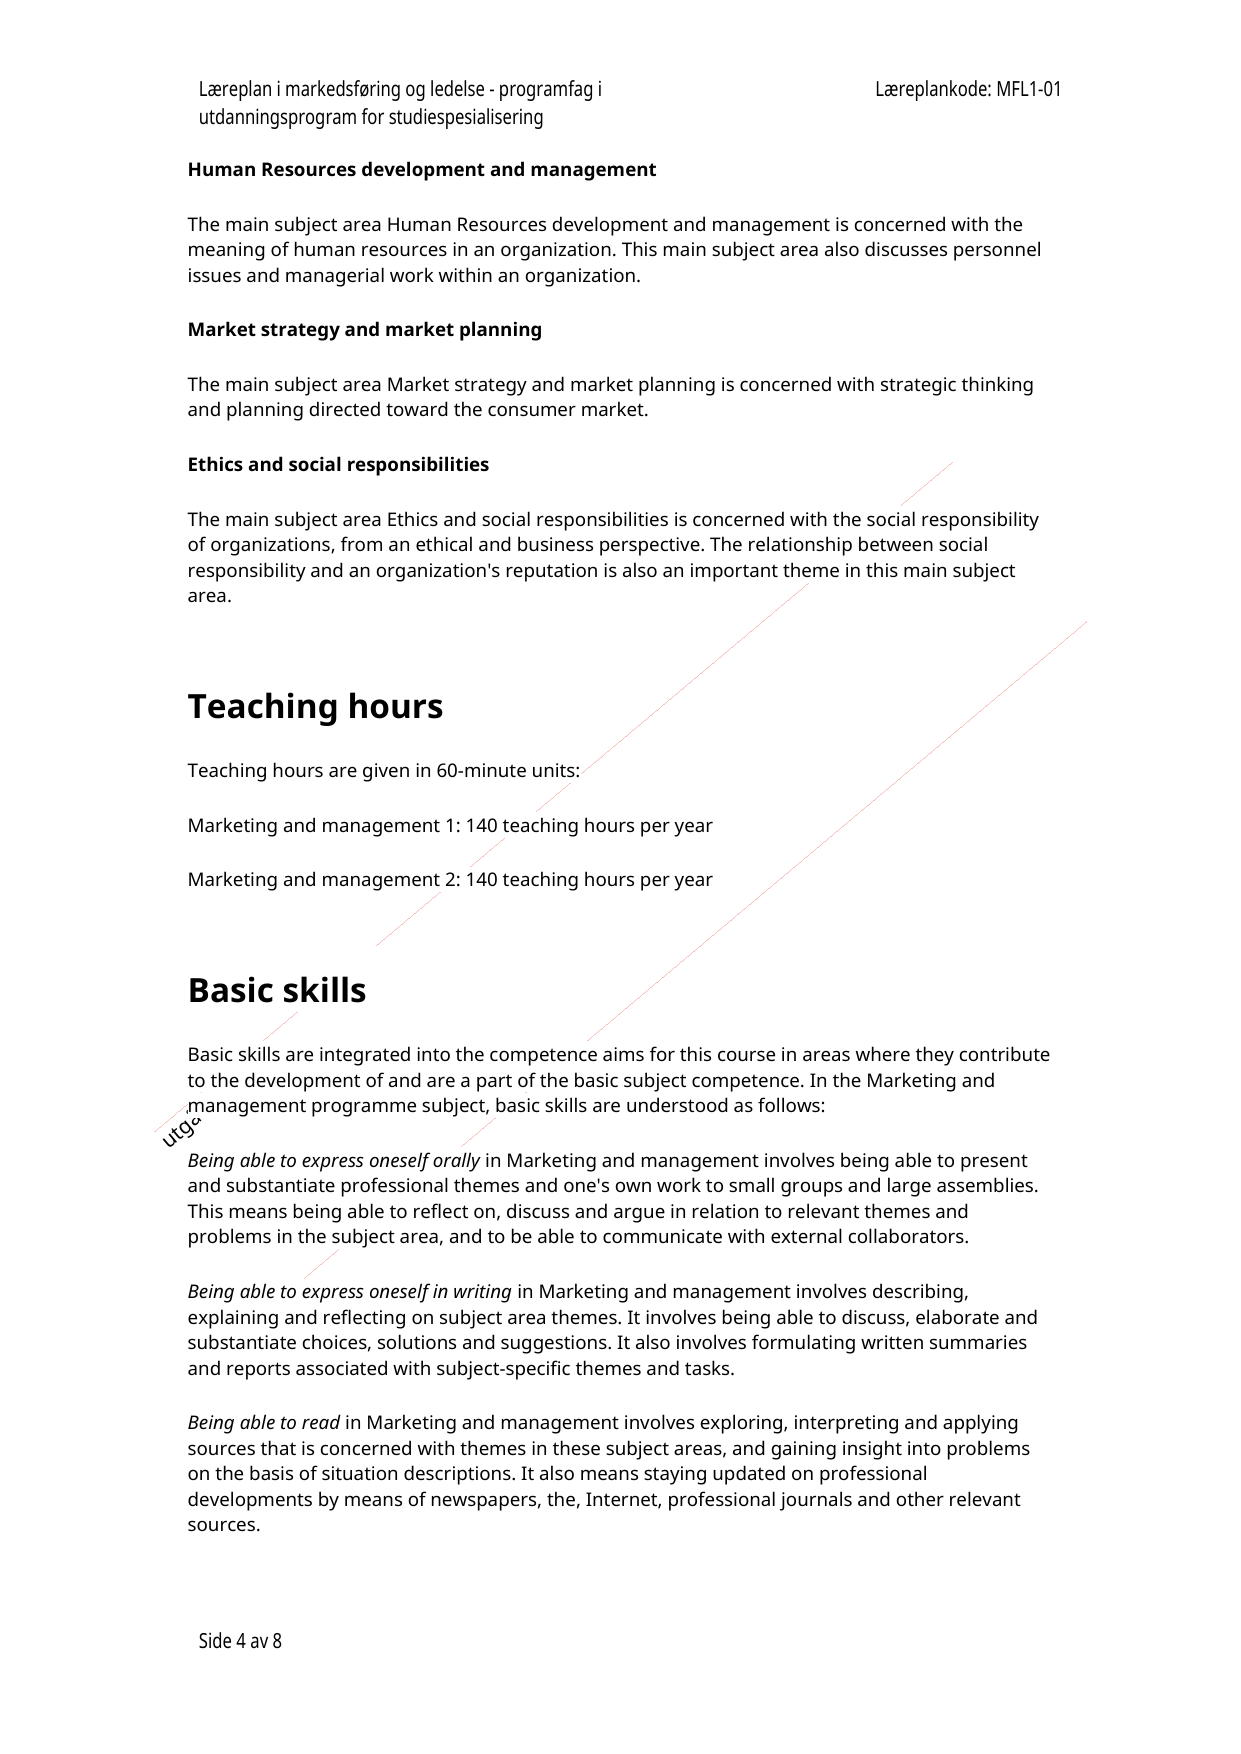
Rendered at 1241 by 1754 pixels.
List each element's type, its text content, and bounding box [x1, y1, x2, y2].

text Being able to express oneself in writing in Marketing and management involves describing, explaining and reflecting on subject area themes. It involves being able to discuss, elaborate and substantiate choices, solutions and suggestions. It also involves formulating written summaries and reports associated with subject-specific themes and tasks. [187, 1278, 1053, 1381]
text Ethics and social responsibilities [490, 451, 1053, 477]
text Marketing and management 2: 140 teaching hours per year [718, 867, 792, 892]
text Human Resources development and management [657, 156, 1053, 182]
text Marketing and management 1: 140 teaching hours per year [713, 812, 858, 838]
text [896, 757, 1053, 783]
text The main subject area Human Resources development and management is concerned with the meaning of human resources in an organization. This main subject area also discusses personnel issues and managerial work within an organization. [641, 211, 1053, 287]
text Being able to read in Marketing and management involves exploring, interpreting and applying sources that is concerned with themes in these subject areas, and gaining insight into problems on the basis of situation descriptions. It also means staying updated on professional developments by means of newspapers, the, Internet, professional journals and other relevant sources. [261, 1410, 1053, 1537]
subtitle Basic skills [623, 921, 1053, 1012]
subtitle Teaching hours [187, 637, 742, 728]
text Teaching hours are given in 60-minute units: [187, 757, 599, 772]
text The main subject area Ethics and social responsibilities is concerned with the social responsibility of organizations, from an ethical and business perspective. The relationship between social responsibility and an organization's reputation is also an important theme in this main subject area. [237, 583, 807, 608]
text Marketing and management 1: 140 teaching hours per year [830, 812, 1053, 838]
text Market strategy and market planning [542, 317, 1053, 342]
text Basic skills are integrated into the competence aims for this course in areas where they contribute to the development of and are a part of the basic subject competence. In the Marketing and management programme subject, basic skills are understood as follows: [527, 1041, 1053, 1118]
subtitle [637, 637, 1053, 728]
text The main subject area Ethics and social responsibilities is concerned with the social responsibility of organizations, from an ethical and business perspective. The relationship between social responsibility and an organization's reputation is also an important theme in this main subject area. [780, 506, 1053, 608]
text The main subject area Market strategy and market planning is concerned with strategic thinking and planning directed toward the consumer market. [654, 371, 1053, 422]
text [581, 757, 924, 783]
text Marketing and management 2: 140 teaching hours per year [766, 867, 1053, 892]
text Being able to express oneself orally in Marketing and management involves being able to present and substantiate professional themes and one's own work to small groups and large assemblies. This means being able to reflect on, discuss and argue in relation to relevant themes and problems in the subject area, and to be able to communicate with external collaborators. [969, 1147, 1053, 1249]
subtitle Basic skills [376, 921, 404, 944]
subtitle Basic skills [376, 921, 728, 1012]
